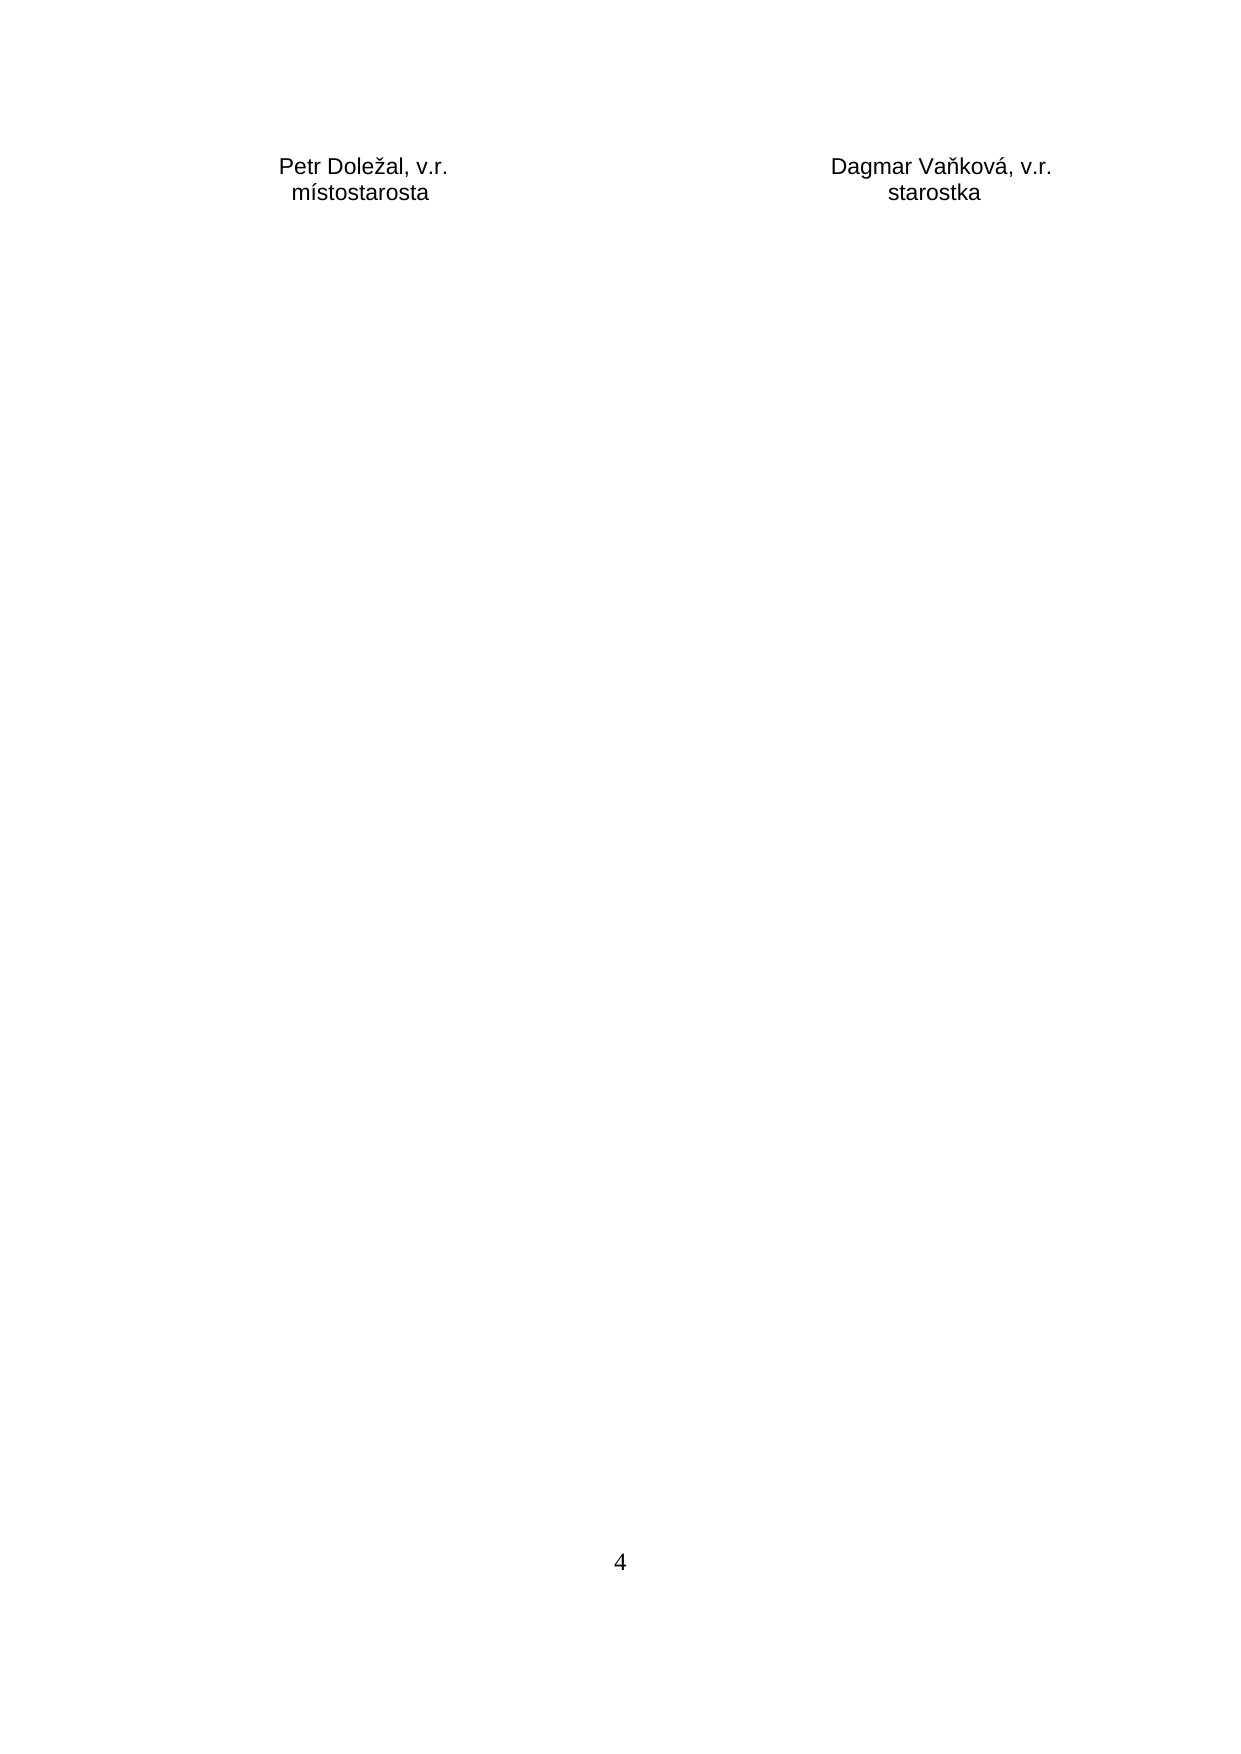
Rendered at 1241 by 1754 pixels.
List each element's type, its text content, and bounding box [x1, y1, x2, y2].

text Petr Doležal, v.r. Dagmar Vaňková, v.r. [148, 153, 1092, 179]
text místostarosta starostka [221, 179, 1092, 206]
